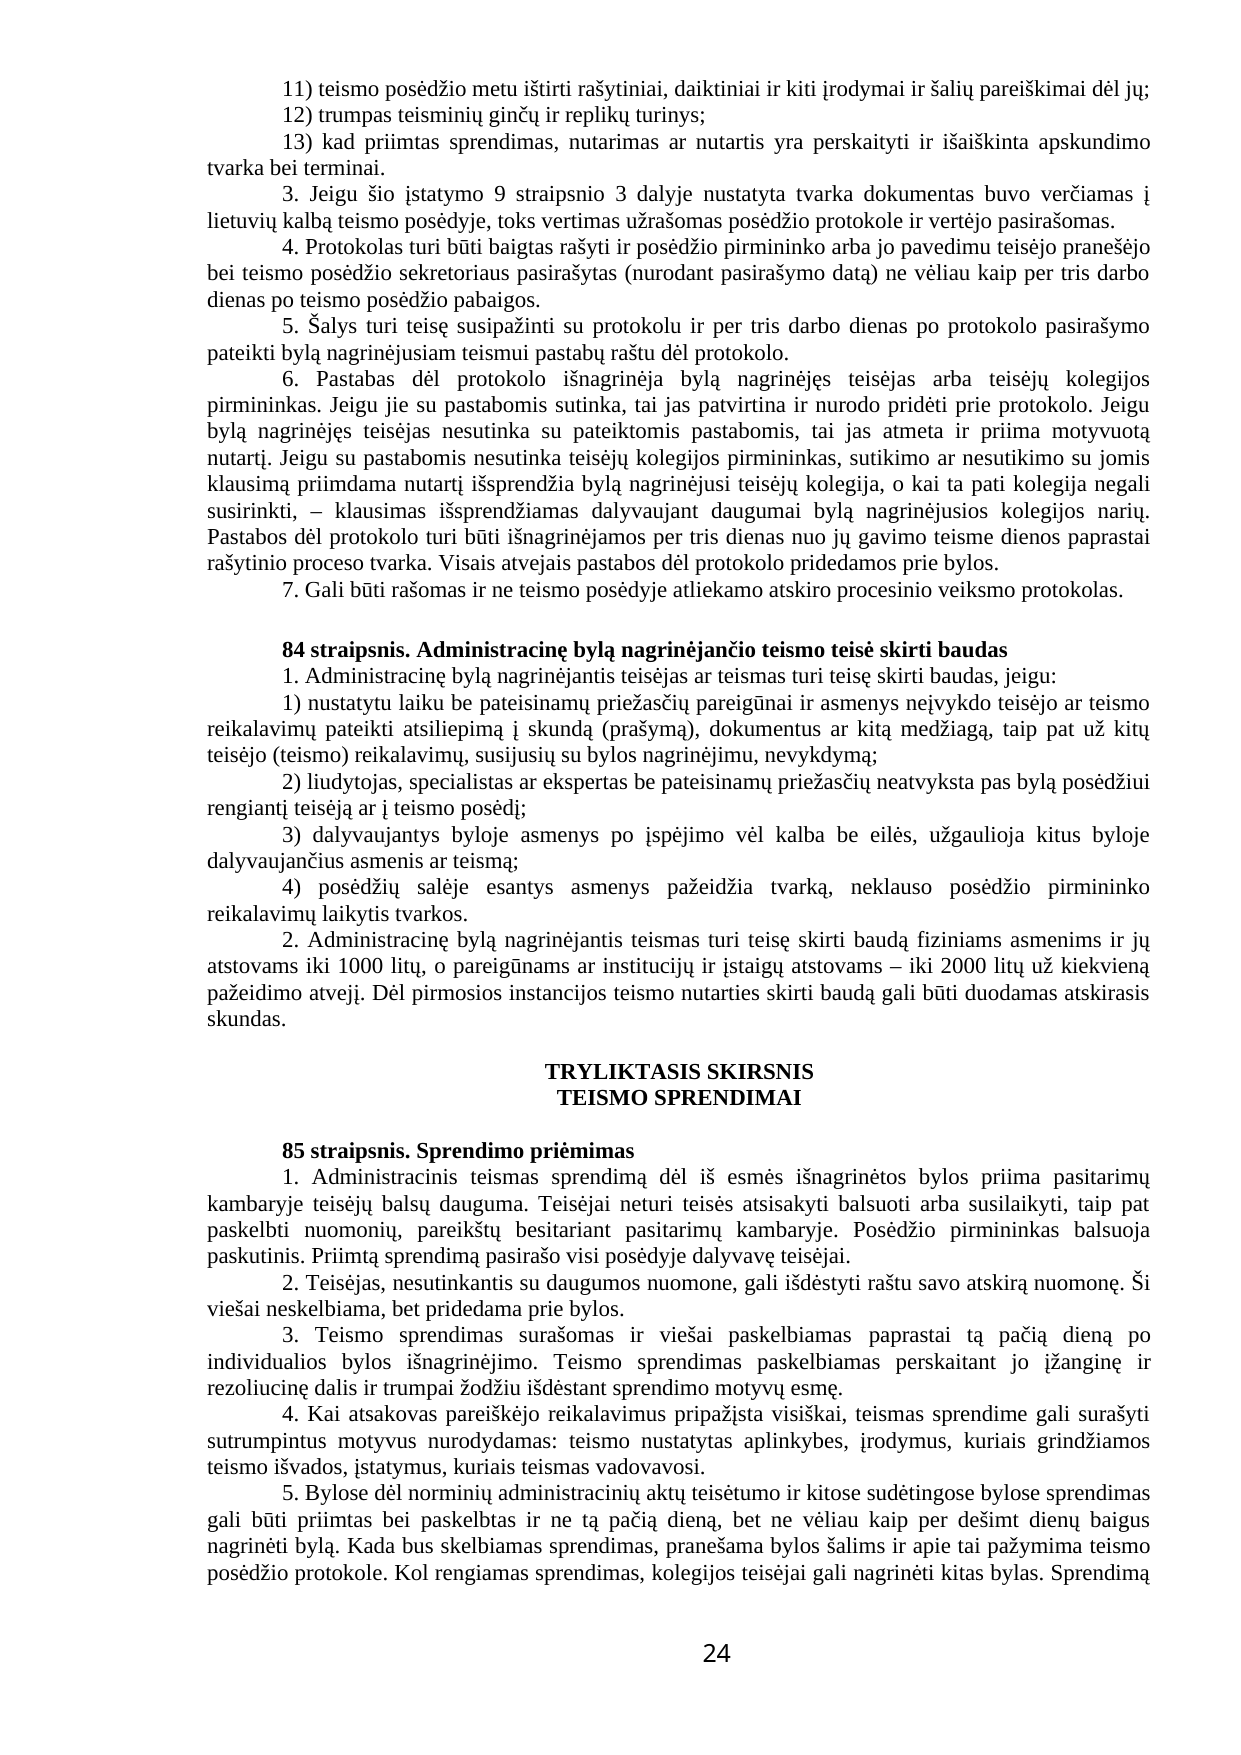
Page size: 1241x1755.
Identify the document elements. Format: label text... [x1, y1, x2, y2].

text 2. Teisėjas, nesutinkantis su daugumos nuomone, gali išdėstyti raštu savo atskirą nuomonę. Ši viešai neskelbiama, bet pridedama prie bylos. [207, 1269, 1152, 1321]
text 85 straipsnis. Sprendimo priėmimas [207, 1137, 1152, 1163]
text 4) posėdžių salėje esantys asmenys pažeidžia tvarką, neklauso posėdžio pirmininko reikalavimų laikytis tvarkos. [207, 873, 1152, 926]
text 11) teismo posėdžio metu ištirti rašytiniai, daiktiniai ir kiti įrodymai ir šalių pareiškimai dėl jų; [207, 75, 1152, 101]
text 5. Šalys turi teisę susipažinti su protokolu ir per tris darbo dienas po protokolo pasirašymo pateikti bylą nagrinėjusiam teismui pastabų raštu dėl protokolo. [207, 312, 1152, 365]
text 3. Jeigu šio įstatymo 9 straipsnio 3 dalyje nustatyta tvarka dokumentas buvo verčiamas į lietuvių kalbą teismo posėdyje, toks vertimas užrašomas posėdžio protokole ir vertėjo pasirašomas. [207, 180, 1152, 233]
text 1. Administracinis teismas sprendimą dėl iš esmės išnagrinėtos bylos priima pasitarimų kambaryje teisėjų balsų dauguma. Teisėjai neturi teisės atsisakyti balsuoti arba susilaikyti, taip pat paskelbti nuomonių, pareikštų besitariant pasitarimų kambaryje. Posėdžio pirmininkas balsuoja paskutinis. Priimtą sprendimą pasirašo visi posėdyje dalyvavę teisėjai. [207, 1163, 1152, 1269]
text 4. Protokolas turi būti baigtas rašyti ir posėdžio pirmininko arba jo pavedimu teisėjo pranešėjo bei teismo posėdžio sekretoriaus pasirašytas (nurodant pasirašymo datą) ne vėliau kaip per tris darbo dienas po teismo posėdžio pabaigos. [207, 233, 1152, 312]
text 4. Kai atsakovas pareiškėjo reikalavimus pripažįsta visiškai, teismas sprendime gali surašyti sutrumpintus motyvus nurodydamas: teismo nustatytas aplinkybes, įrodymus, kuriais grindžiamos teismo išvados, įstatymus, kuriais teismas vadovavosi. [207, 1400, 1152, 1479]
text 3. Teismo sprendimas surašomas ir viešai paskelbiamas paprastai tą pačią dieną po individualios bylos išnagrinėjimo. Teismo sprendimas paskelbiamas perskaitant jo įžanginę ir rezoliucinę dalis ir trumpai žodžiu išdėstant sprendimo motyvų esmę. [207, 1321, 1152, 1400]
text 5. Bylose dėl norminių administracinių aktų teisėtumo ir kitose sudėtingose bylose sprendimas gali būti priimtas bei paskelbtas ir ne tą pačią dieną, bet ne vėliau kaip per dešimt dienų baigus nagrinėti bylą. Kada bus skelbiamas sprendimas, pranešama bylos šalims ir apie tai pažymima teismo posėdžio protokole. Kol rengiamas sprendimas, kolegijos teisėjai gali nagrinėti kitas bylas. Sprendimą [207, 1479, 1152, 1585]
text 12) trumpas teisminių ginčų ir replikų turinys; [207, 101, 1152, 128]
text 1. Administracinę bylą nagrinėjantis teisėjas ar teismas turi teisę skirti baudas, jeigu: [207, 662, 1152, 689]
text TRYLIKTASIS SKIRSNIS [207, 1058, 1152, 1084]
text 6. Pastabas dėl protokolo išnagrinėja bylą nagrinėjęs teisėjas arba teisėjų kolegijos pirmininkas. Jeigu jie su pastabomis sutinka, tai jas patvirtina ir nurodo pridėti prie protokolo. Jeigu bylą nagrinėjęs teisėjas nesutinka su pateiktomis pastabomis, tai jas atmeta ir priima motyvuotą nutartį. Jeigu su pastabomis nesutinka teisėjų kolegijos pirmininkas, sutikimo ar nesutikimo su jomis klausimą priimdama nutartį išsprendžia bylą nagrinėjusi teisėjų kolegija, o kai ta pati kolegija negali susirinkti, – klausimas išsprendžiamas dalyvaujant daugumai bylą nagrinėjusios kolegijos narių. Pastabos dėl protokolo turi būti išnagrinėjamos per tris dienas nuo jų gavimo teisme dienos paprastai rašytinio proceso tvarka. Visais atvejais pastabos dėl protokolo pridedamos prie bylos. [207, 365, 1152, 576]
text 3) dalyvaujantys byloje asmenys po įspėjimo vėl kalba be eilės, užgaulioja kitus byloje dalyvaujančius asmenis ar teismą; [207, 821, 1152, 873]
text 1) nustatytu laiku be pateisinamų priežasčių pareigūnai ir asmenys neįvykdo teisėjo ar teismo reikalavimų pateikti atsiliepimą į skundą (prašymą), dokumentus ar kitą medžiagą, taip pat už kitų teisėjo (teismo) reikalavimų, susijusių su bylos nagrinėjimu, nevykdymą; [207, 689, 1152, 768]
text TEISMO SPRENDIMAI [207, 1084, 1152, 1111]
text 7. Gali būti rašomas ir ne teismo posėdyje atliekamo atskiro procesinio veiksmo protokolas. [207, 576, 1152, 602]
text 84 straipsnis. Administracinę bylą nagrinėjančio teismo teisė skirti baudas [207, 636, 1152, 662]
text 13) kad priimtas sprendimas, nutarimas ar nutartis yra perskaityti ir išaiškinta apskundimo tvarka bei terminai. [207, 128, 1152, 180]
text 2. Administracinę bylą nagrinėjantis teismas turi teisę skirti baudą fiziniams asmenims ir jų atstovams iki 1000 litų, o pareigūnams ar institucijų ir įstaigų atstovams – iki 2000 litų už kiekvieną pažeidimo atvejį. Dėl pirmosios instancijos teismo nutarties skirti baudą gali būti duodamas atskirasis skundas. [207, 926, 1152, 1031]
text 2) liudytojas, specialistas ar ekspertas be pateisinamų priežasčių neatvyksta pas bylą posėdžiui rengiantį teisėją ar į teismo posėdį; [207, 768, 1152, 821]
